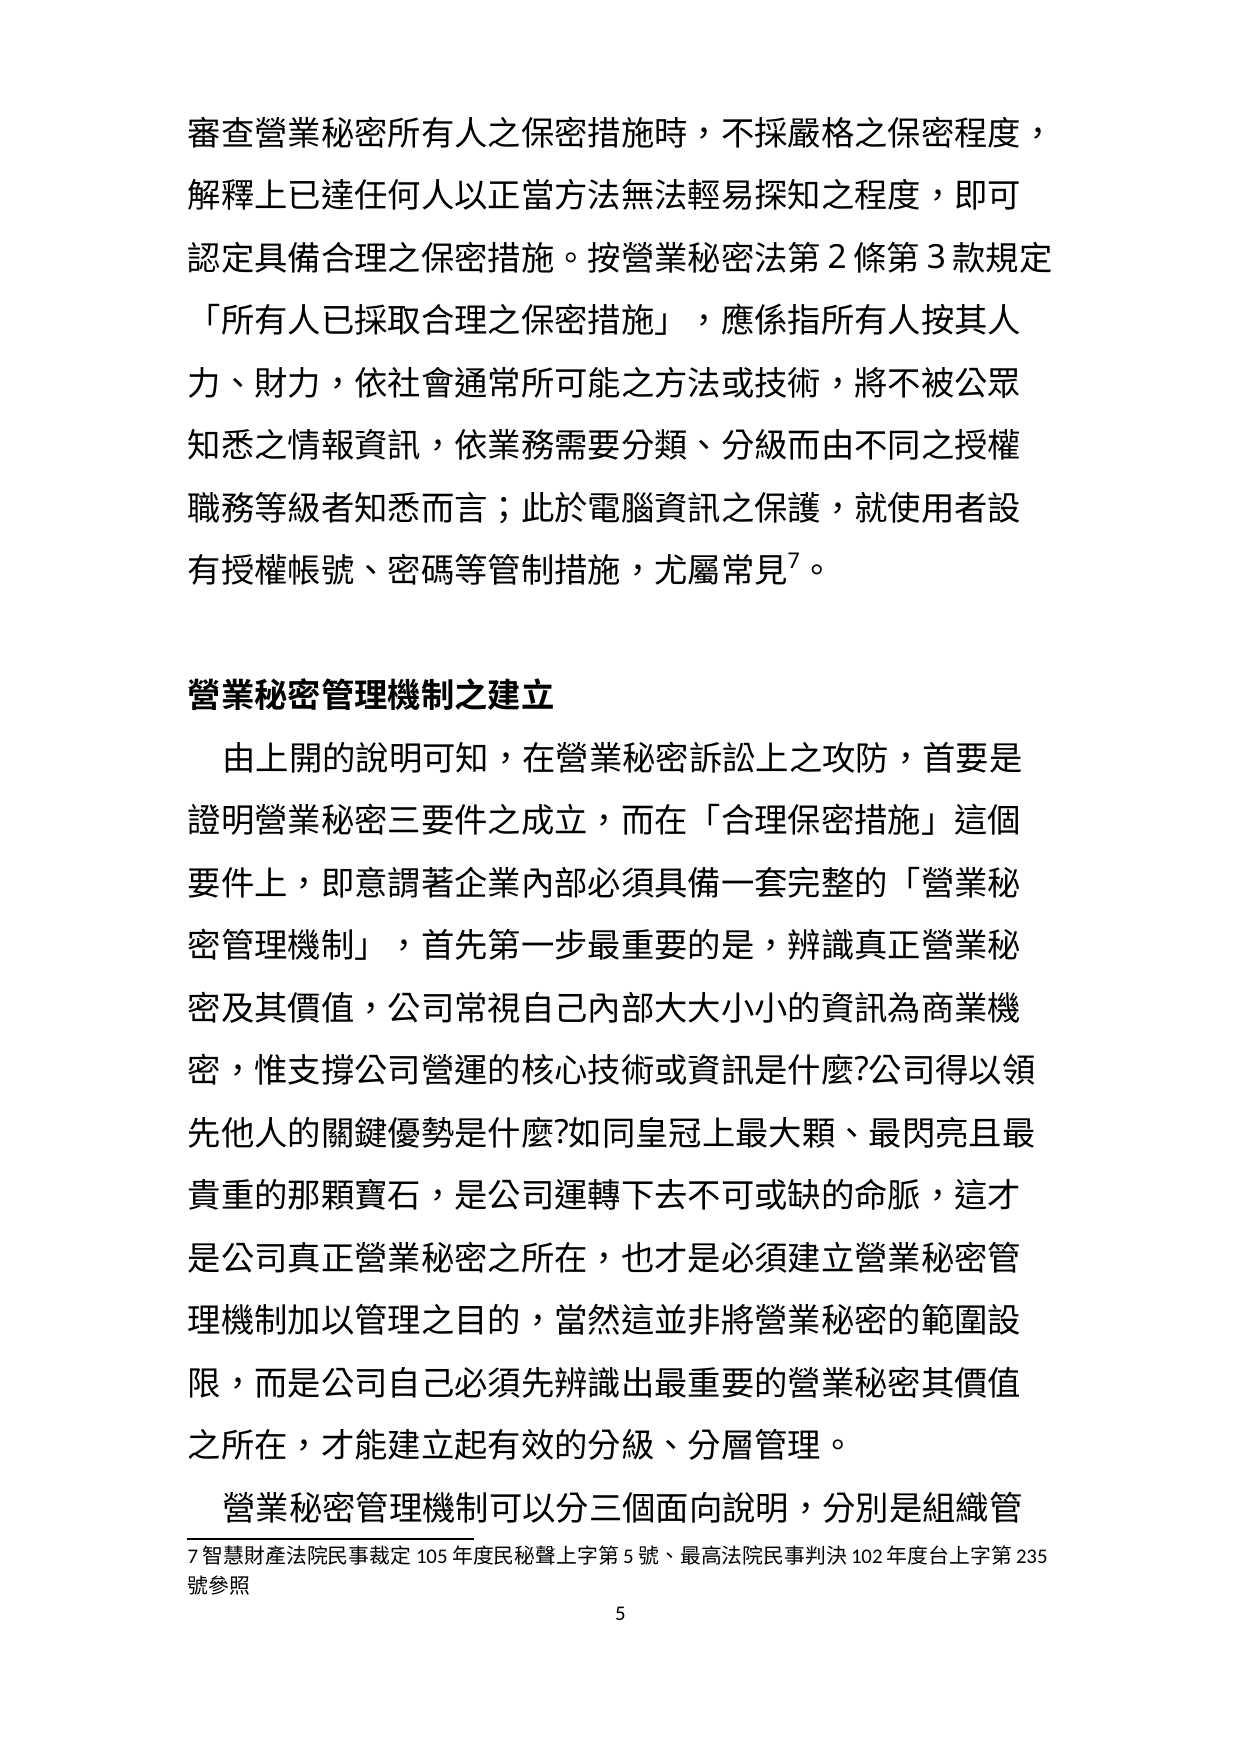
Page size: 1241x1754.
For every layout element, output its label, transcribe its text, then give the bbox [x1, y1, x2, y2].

text 關於營業秘密三要件之相關實務見解 一間公司的機密資訊要受到我國營業秘密法的保護，首要是必須符合營業秘密法第2條所規定的「營業秘密三要件」，分別為秘密性、經濟價值性、及合理保密措施，一般來說，此三要件的判斷，通常係由司法實務機關來作認定，亦即當營業秘密所有人提起侵權訴訟或刑事告訴時，由法官或檢察官來判定是否符合營業秘密的要件而受到營業秘密法的保護，從而實務上即發展出許多判定營業秘密三要件之見解，常見者如最高法院99年度台上字第2425號民事判決。本文以下即就三要件分述之： (一)秘密性 按企業內部之營業秘密，可以概分為「商業性營業秘密」及「技術性營業秘密」二大類型，前者主要包括企業之客戶名單、經銷據點、商品售價、進貨成本、交易底價、人事管理、成本分析等與經營相關之資訊，後者主要包括與特定產業研發或創新技術有關之機密，包括方法、技術、製程及配方等。惟該等資訊是否有秘密性而為上訴人所獨有，仍須由上訴人舉證證明該等資訊並非涉及其他同業所知悉者，始足當之。 (二)經濟價值性 所謂經濟性者，係指凡可用於生產、製造、經營、銷售之資訊，亦即可以產出經濟利益或商業價值之資訊，即有經濟性。次查「客戶資訊」之取得如係經由投注相當之人力、財力，並經過篩選整理而獲致之資訊，且非可自其他公開領域取得者，例如個別客戶之個人風格、消費偏好等，固足認係具有實際或潛在的經濟價值之營業秘密。惟若係於市場上公開之資訊，一般人均可由工商名冊任意取得，即與所謂「營業秘密」並不相當。 (三)合理保密措施 所謂合理保密措施，係指營業秘密之所有人主觀上有保護之意願，且客觀上有保密的積極作為，使人了解其有將該資訊當成秘密加以保守之意思，例如：與可能接觸該營業秘密之員工簽署保密合約、對接觸該營業秘密者加以管制、於文件上標明「機密」或「限閱」等註記、對營業秘密之資料予以上鎖、設定密碼、作好保全措施（如限制訪客接近存放機密處所）等，又是否採取合理之保密措施，不以有簽署保密協議為必要，若營業秘密之所有人客觀上已為一定之行為，使人了解其有將該資訊作為營業秘密保護之意，並將該資訊以不易被任意接觸之方式予以控管，即足當之。 判斷是否已達合理保密措施之程度，應在具體個案中，視該營業秘密之種類、事業實際經營及社會通念而定之。而審查營業秘密所有人之保密措施時，不採嚴格之保密程度，解釋上已達任何人以正當方法無法輕易探知之程度，即可認定具備合理之保密措施。按營業秘密法第2條第3款規定「所有人已採取合理之保密措施」，應係指所有人按其人力、財力，依社會通常所可能之方法或技術，將不被公眾知悉之情報資訊，依業務需要分類、分級而由不同之授權職務等級者知悉而言；此於電腦資訊之保護，就使用者設有授權帳號、密碼等管制措施，尤屬常見。 [187, 89, 1053, 651]
text 智慧財產法院民事裁定 105 年度民秘聲上字第5 號、最高法院民事判決102年度台上字第235號參照 [187, 1539, 1053, 1600]
text 營業秘密管理機制之建立 由上開的說明可知，在營業秘密訴訟上之攻防，首要是證明營業秘密三要件之成立，而在「合理保密措施」這個要件上，即意謂著企業內部必須具備一套完整的「營業秘密管理機制」，首先第一步最重要的是，辨識真正營業秘密及其價值，公司常視自己內部大大小小的資訊為商業機密，惟支撐公司營運的核心技術或資訊是什麼?公司得以領先他人的關鍵優勢是什麼?如同皇冠上最大顆、最閃亮且最貴重的那顆寶石，是公司運轉下去不可或缺的命脈，這才是公司真正營業秘密之所在，也才是必須建立營業秘密管理機制加以管理之目的，當然這並非將營業秘密的範圍設限，而是公司自己必須先辨識出最重要的營業秘密其價值之所在，才能建立起有效的分級、分層管理。 營業秘密管理機制可以分三個面向說明，分別是組織管 [187, 651, 1053, 1526]
